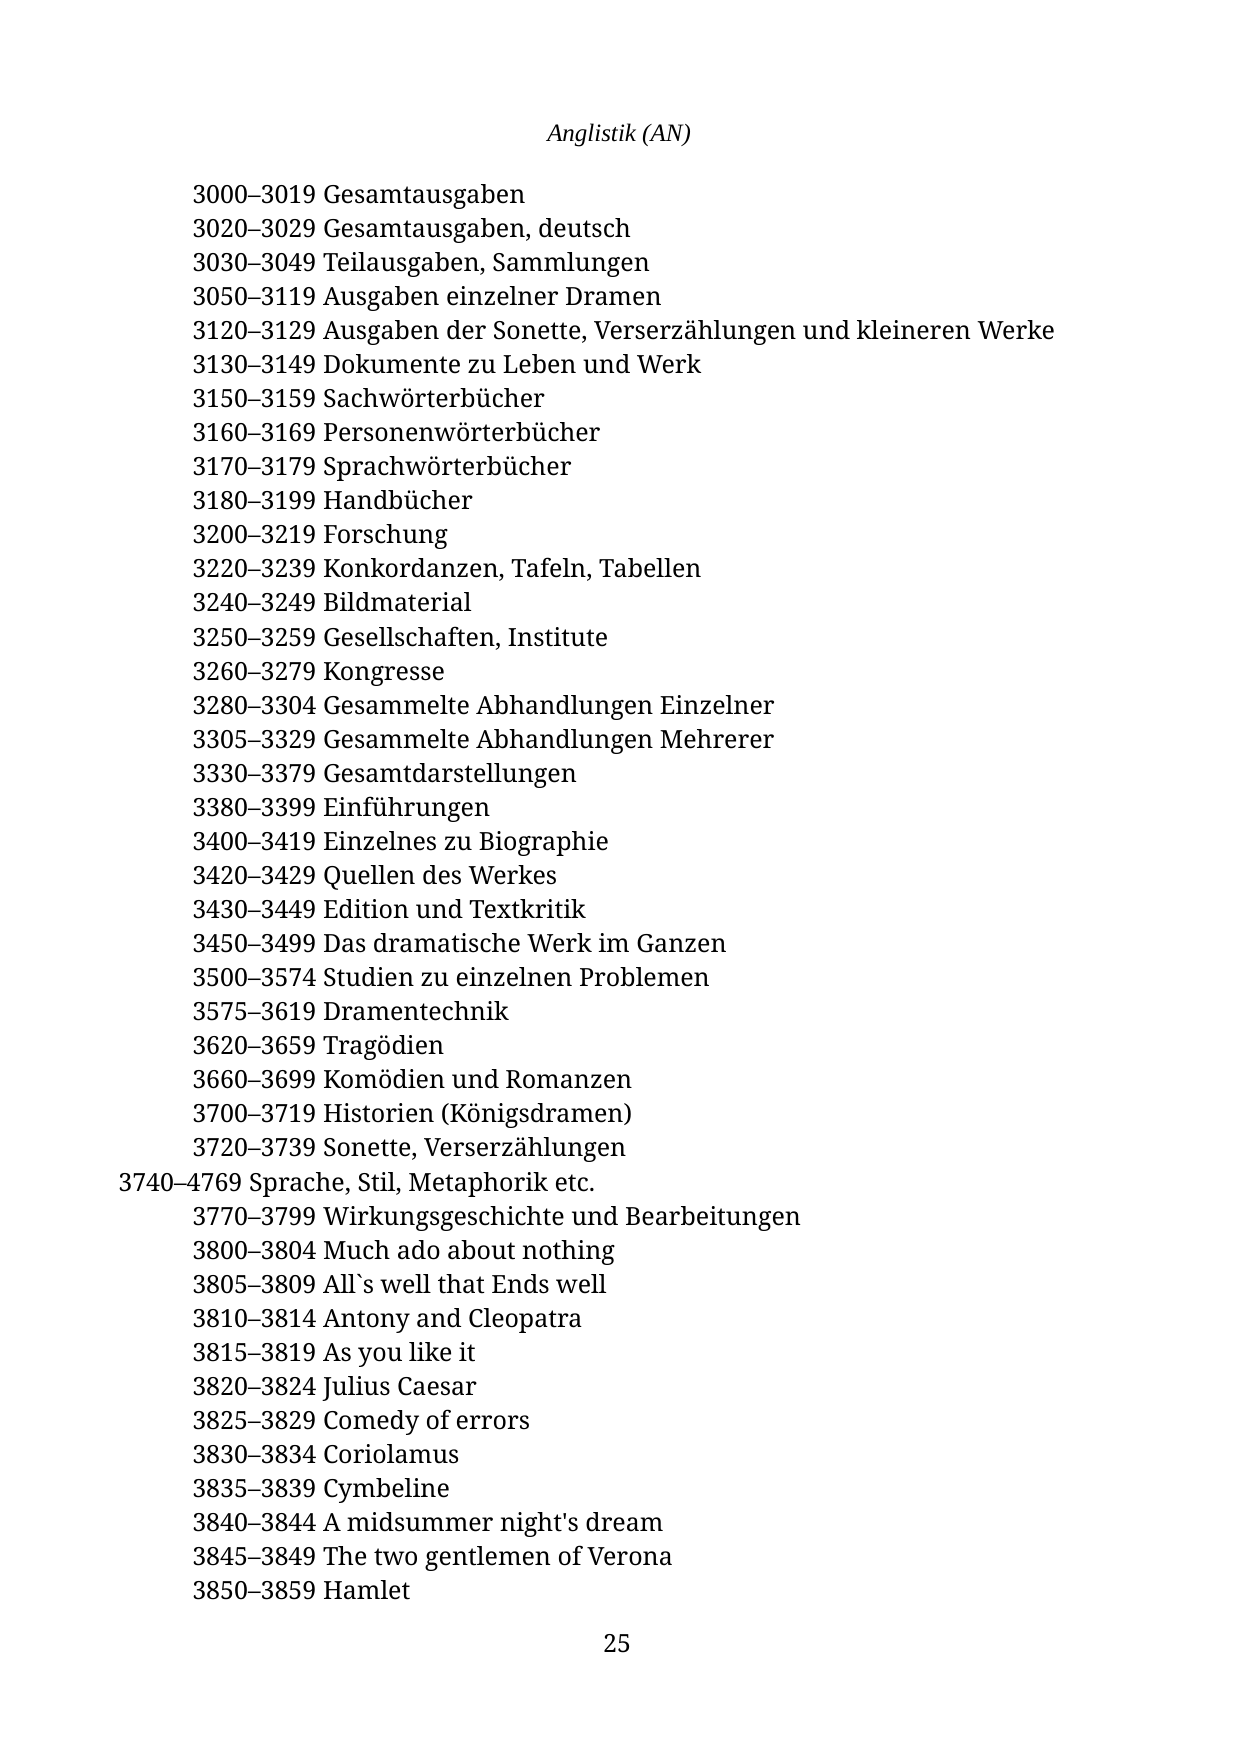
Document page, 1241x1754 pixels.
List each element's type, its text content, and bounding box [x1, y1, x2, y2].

text 3160–3169 Personenwörterbücher [118, 415, 1122, 449]
text 3805–3809 All`s well that Ends well [118, 1266, 1122, 1300]
text 3700–3719 Historien (Königsdramen) [118, 1096, 1122, 1130]
text 3380–3399 Einführungen [118, 789, 1122, 823]
text 3330–3379 Gesamtdarstellungen [118, 755, 1122, 789]
text 3280–3304 Gesammelte Abhandlungen Einzelner [118, 687, 1122, 721]
text 3020–3029 Gesamtausgaben, deutsch [118, 210, 1122, 244]
text 3420–3429 Quellen des Werkes [118, 858, 1122, 892]
text 3800–3804 Much ado about nothing [118, 1232, 1122, 1266]
text 3170–3179 Sprachwörterbücher [118, 449, 1122, 483]
text 3620–3659 Tragödien [118, 1028, 1122, 1062]
text 3810–3814 Antony and Cleopatra [118, 1300, 1122, 1334]
text 3400–3419 Einzelnes zu Biographie [118, 823, 1122, 858]
text 3815–3819 As you like it [118, 1334, 1122, 1368]
text 3000–3019 Gesamtausgaben [118, 176, 1122, 210]
text 3430–3449 Edition und Textkritik [118, 892, 1122, 926]
text 3305–3329 Gesammelte Abhandlungen Mehrerer [118, 721, 1122, 755]
text 3180–3199 Handbücher [118, 483, 1122, 517]
text 3720–3739 Sonette, Verserzählungen [118, 1130, 1122, 1164]
text 3845–3849 The two gentlemen of Verona [118, 1539, 1122, 1573]
text 3500–3574 Studien zu einzelnen Problemen [118, 960, 1122, 994]
text 3850–3859 Hamlet [118, 1573, 1122, 1607]
text 3030–3049 Teilausgaben, Sammlungen [118, 244, 1122, 278]
text 3260–3279 Kongresse [118, 653, 1122, 687]
text 3050–3119 Ausgaben einzelner Dramen [118, 278, 1122, 313]
text 3840–3844 A midsummer night's dream [118, 1505, 1122, 1539]
text 3250–3259 Gesellschaften, Institute [118, 619, 1122, 653]
text 3450–3499 Das dramatische Werk im Ganzen [118, 926, 1122, 960]
text 3575–3619 Dramentechnik [118, 994, 1122, 1028]
text 3770–3799 Wirkungsgeschichte und Bearbeitungen [118, 1198, 1122, 1232]
text 3200–3219 Forschung [118, 517, 1122, 551]
text 3825–3829 Comedy of errors [118, 1403, 1122, 1437]
text 3220–3239 Konkordanzen, Tafeln, Tabellen [118, 551, 1122, 585]
text 3120–3129 Ausgaben der Sonette, Verserzählungen und kleineren Werke [118, 313, 1122, 347]
text 3820–3824 Julius Caesar [118, 1368, 1122, 1403]
text 3830–3834 Coriolamus [118, 1437, 1122, 1471]
text 3240–3249 Bildmaterial [118, 585, 1122, 619]
text 3130–3149 Dokumente zu Leben und Werk [118, 347, 1122, 381]
text 3835–3839 Cymbeline [118, 1471, 1122, 1505]
text 3150–3159 Sachwörterbücher [118, 381, 1122, 415]
text 3660–3699 Komödien und Romanzen [118, 1062, 1122, 1096]
text 3740–4769 Sprache, Stil, Metaphorik etc. [118, 1164, 1122, 1198]
